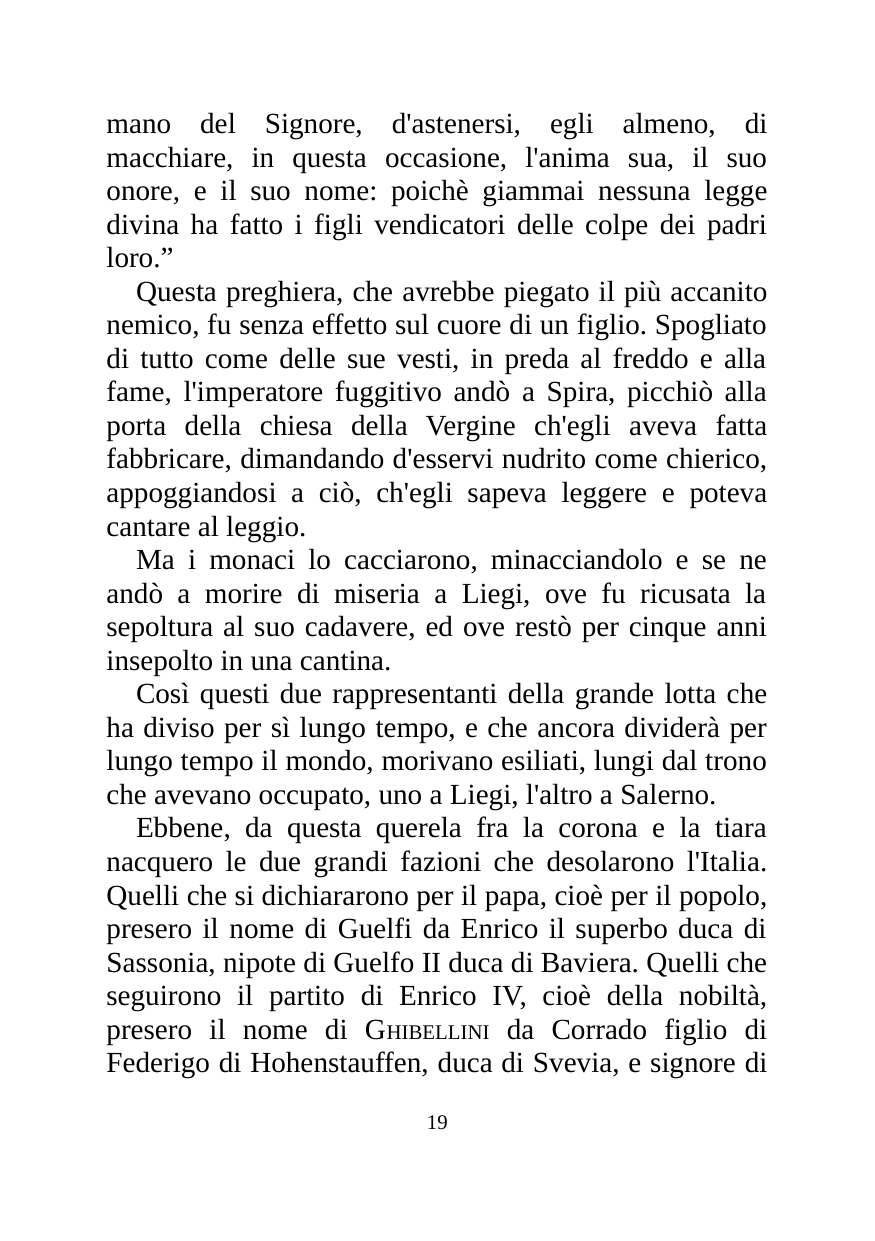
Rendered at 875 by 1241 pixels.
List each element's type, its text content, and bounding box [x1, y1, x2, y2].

text Ebbene, da questa querela fra la corona e la tiara nacquero le due grandi fazioni che desolarono l'Italia. Quelli che si dichiararono per il papa, cioè per il popolo, presero il nome di Guelfi da Enrico il superbo duca di Sassonia, nipote di Guelfo II duca di Baviera. Quelli che seguirono il partito di Enrico IV, cioè della nobiltà, presero il nome di GHIBELLINI da Corrado figlio di Federigo di Hohenstauffen, duca di Svevia, e signore di [106, 811, 768, 1079]
text Ma i monaci lo cacciarono, minacciandolo e se ne andò a morire di miseria a Liegi, ove fu ricusata la sepoltura al suo cadavere, ed ove restò per cinque anni insepolto in una cantina. [106, 542, 768, 676]
text mano del Signore, d'astenersi, egli almeno, di macchiare, in questa occasione, l'anima sua, il suo onore, e il suo nome: poichè giammai nessuna legge divina ha fatto i figli vendicatori delle colpe dei padri loro.” [106, 106, 768, 274]
text Questa preghiera, che avrebbe piegato il più accanito nemico, fu senza effetto sul cuore di un figlio. Spogliato di tutto come delle sue vesti, in preda al freddo e alla fame, l'imperatore fuggitivo andò a Spira, picchiò alla porta della chiesa della Vergine ch'egli aveva fatta fabbricare, dimandando d'esservi nudrito come chierico, appoggiandosi a ciò, ch'egli sapeva leggere e poteva cantare al leggio. [106, 274, 768, 542]
text Così questi due rappresentanti della grande lotta che ha diviso per sì lungo tempo, e che ancora dividerà per lungo tempo il mondo, morivano esiliati, lungi dal trono che avevano occupato, uno a Liegi, l'altro a Salerno. [106, 676, 768, 811]
